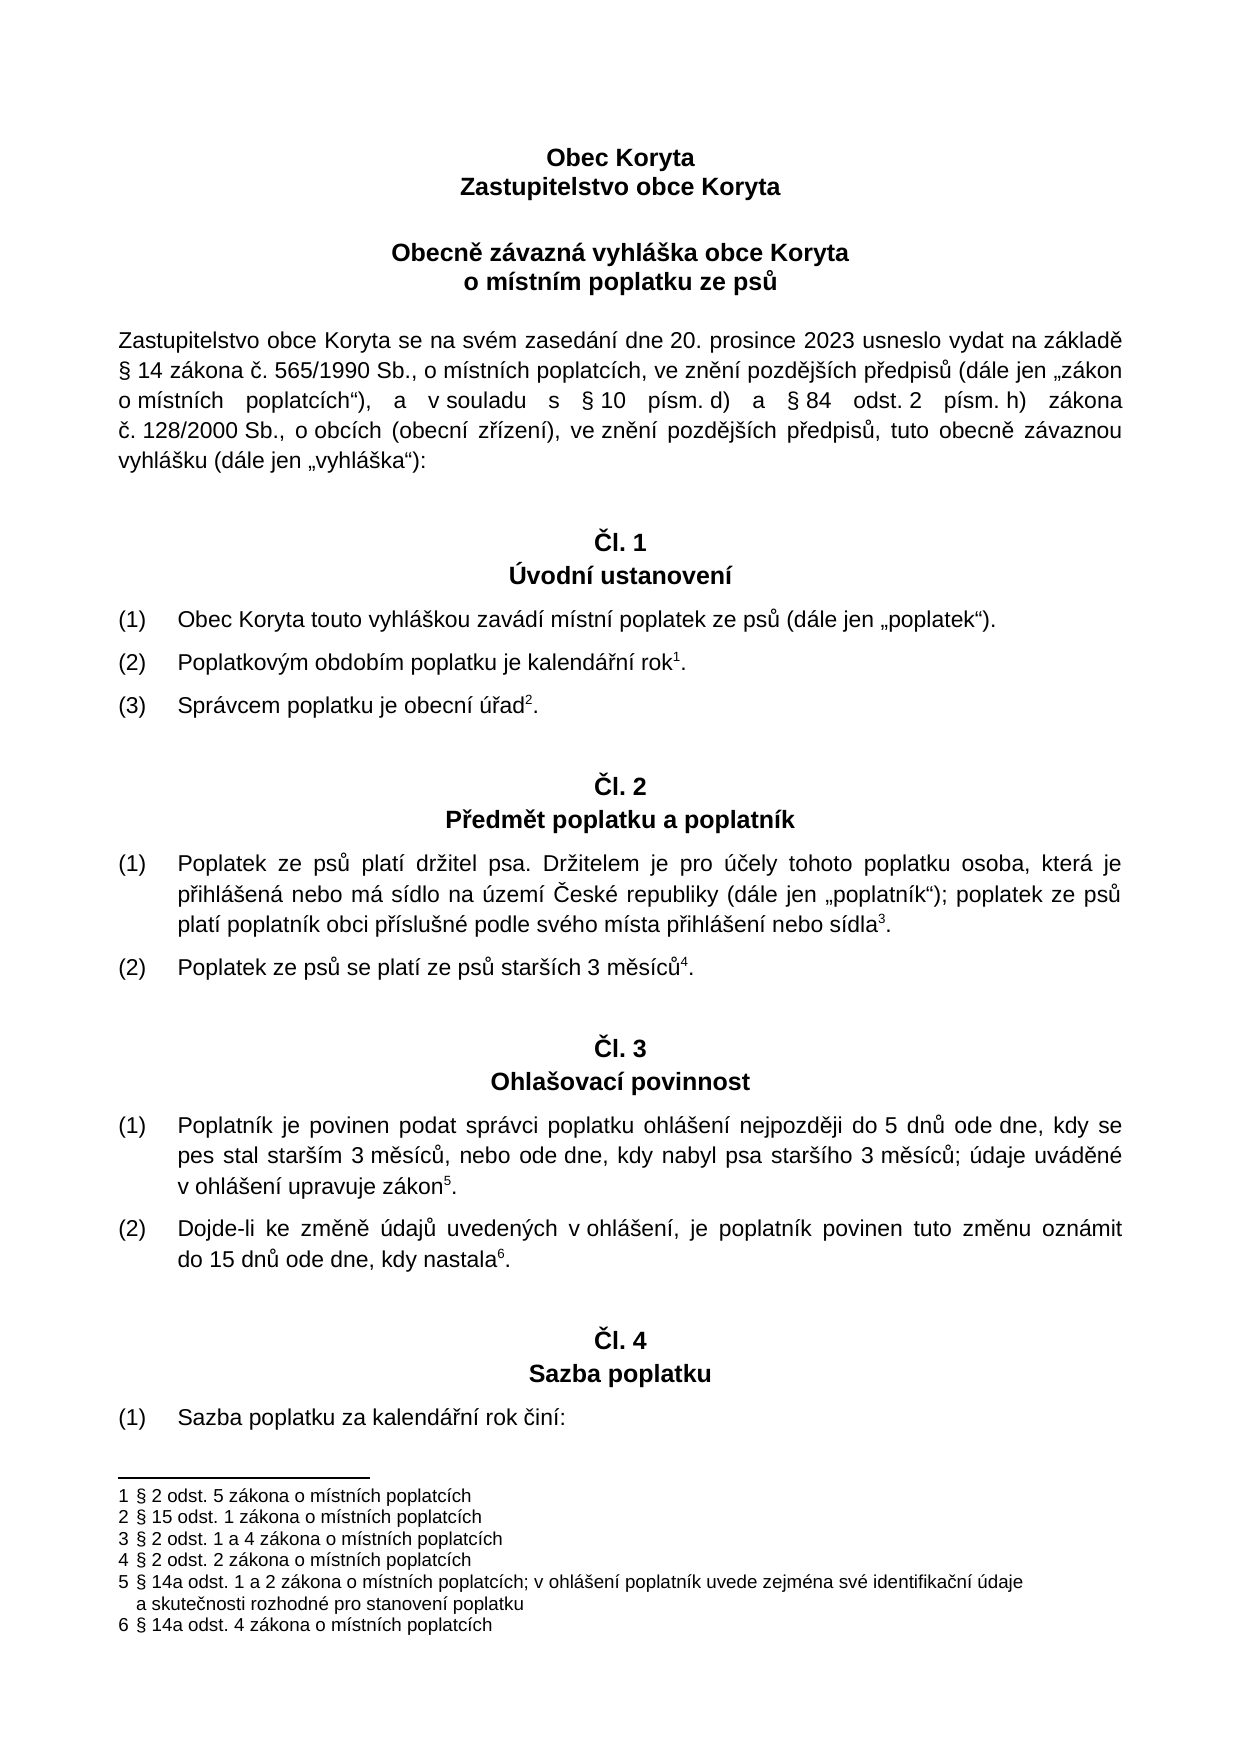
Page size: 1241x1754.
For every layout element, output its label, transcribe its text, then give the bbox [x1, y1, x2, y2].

list § 14a odst. 1 a 2 zákona o místních poplatcích; v ohlášení poplatník uvede zejména své identifikační údaje a skutečnosti rozhodné pro stanovení poplatku [118, 1571, 1122, 1614]
title Obec Koryta Zastupitelstvo obce Koryta [118, 143, 1122, 201]
list Obec Koryta touto vyhláškou zavádí místní poplatek ze psů (dále jen „poplatek“). [118, 606, 1122, 633]
list § 15 odst. 1 zákona o místních poplatcích [118, 1506, 1122, 1528]
list § 2 odst. 1 a 4 zákona o místních poplatcích [118, 1528, 1122, 1549]
subtitle Čl. 4 Sazba poplatku [118, 1326, 1122, 1388]
list Poplatník je povinen podat správci poplatku ohlášení nejpozději do 5 dnů ode dne, kdy se pes stal starším 3 měsíců, nebo ode dne, kdy nabyl psa staršího 3 měsíců; údaje uváděné v ohlášení upravuje zákon. [118, 1112, 1122, 1199]
list § 14a odst. 4 zákona o místních poplatcích [118, 1614, 1122, 1635]
list Správcem poplatku je obecní úřad. [118, 692, 1122, 718]
list § 2 odst. 2 zákona o místních poplatcích [118, 1549, 1122, 1571]
list Dojde-li ke změně údajů uvedených v ohlášení, je poplatník povinen tuto změnu oznámit do 15 dnů ode dne, kdy nastala. [118, 1215, 1122, 1272]
subtitle Čl. 3 Ohlašovací povinnost [118, 1034, 1122, 1096]
list Sazba poplatku za kalendářní rok činí: [118, 1404, 1122, 1431]
list Poplatek ze psů se platí ze psů starších 3 měsíců. [118, 953, 1122, 980]
list Poplatek ze psů platí držitel psa. Držitelem je pro účely tohoto poplatku osoba, která je přihlášená nebo má sídlo na území České republiky (dále jen „poplatník“); poplatek ze psů platí poplatník obci příslušné podle svého místa přihlášení nebo sídla. [118, 850, 1122, 937]
subtitle Čl. 1 Úvodní ustanovení [118, 528, 1122, 589]
subtitle Čl. 2 Předmět poplatku a poplatník [118, 772, 1122, 834]
list Poplatkovým obdobím poplatku je kalendářní rok. [118, 649, 1122, 675]
text Zastupitelstvo obce Koryta se na svém zasedání dne 20. prosince 2023 usneslo vydat na základě § 14 zákona č. 565/1990 Sb., o místních poplatcích, ve znění pozdějších předpisů (dále jen „zákon o místních poplatcích“), a v souladu s § 10 písm. d) a § 84 odst. 2 písm. h) zákona č. 128/2000 Sb., o obcích (obecní zřízení), ve znění pozdějších předpisů, tuto obecně závaznou vyhlášku (dále jen „vyhláška“): [118, 327, 1122, 474]
list § 2 odst. 5 zákona o místních poplatcích [118, 1484, 1122, 1506]
subtitle Obecně závazná vyhláška obce Koryta o místním poplatku ze psů [118, 238, 1122, 295]
